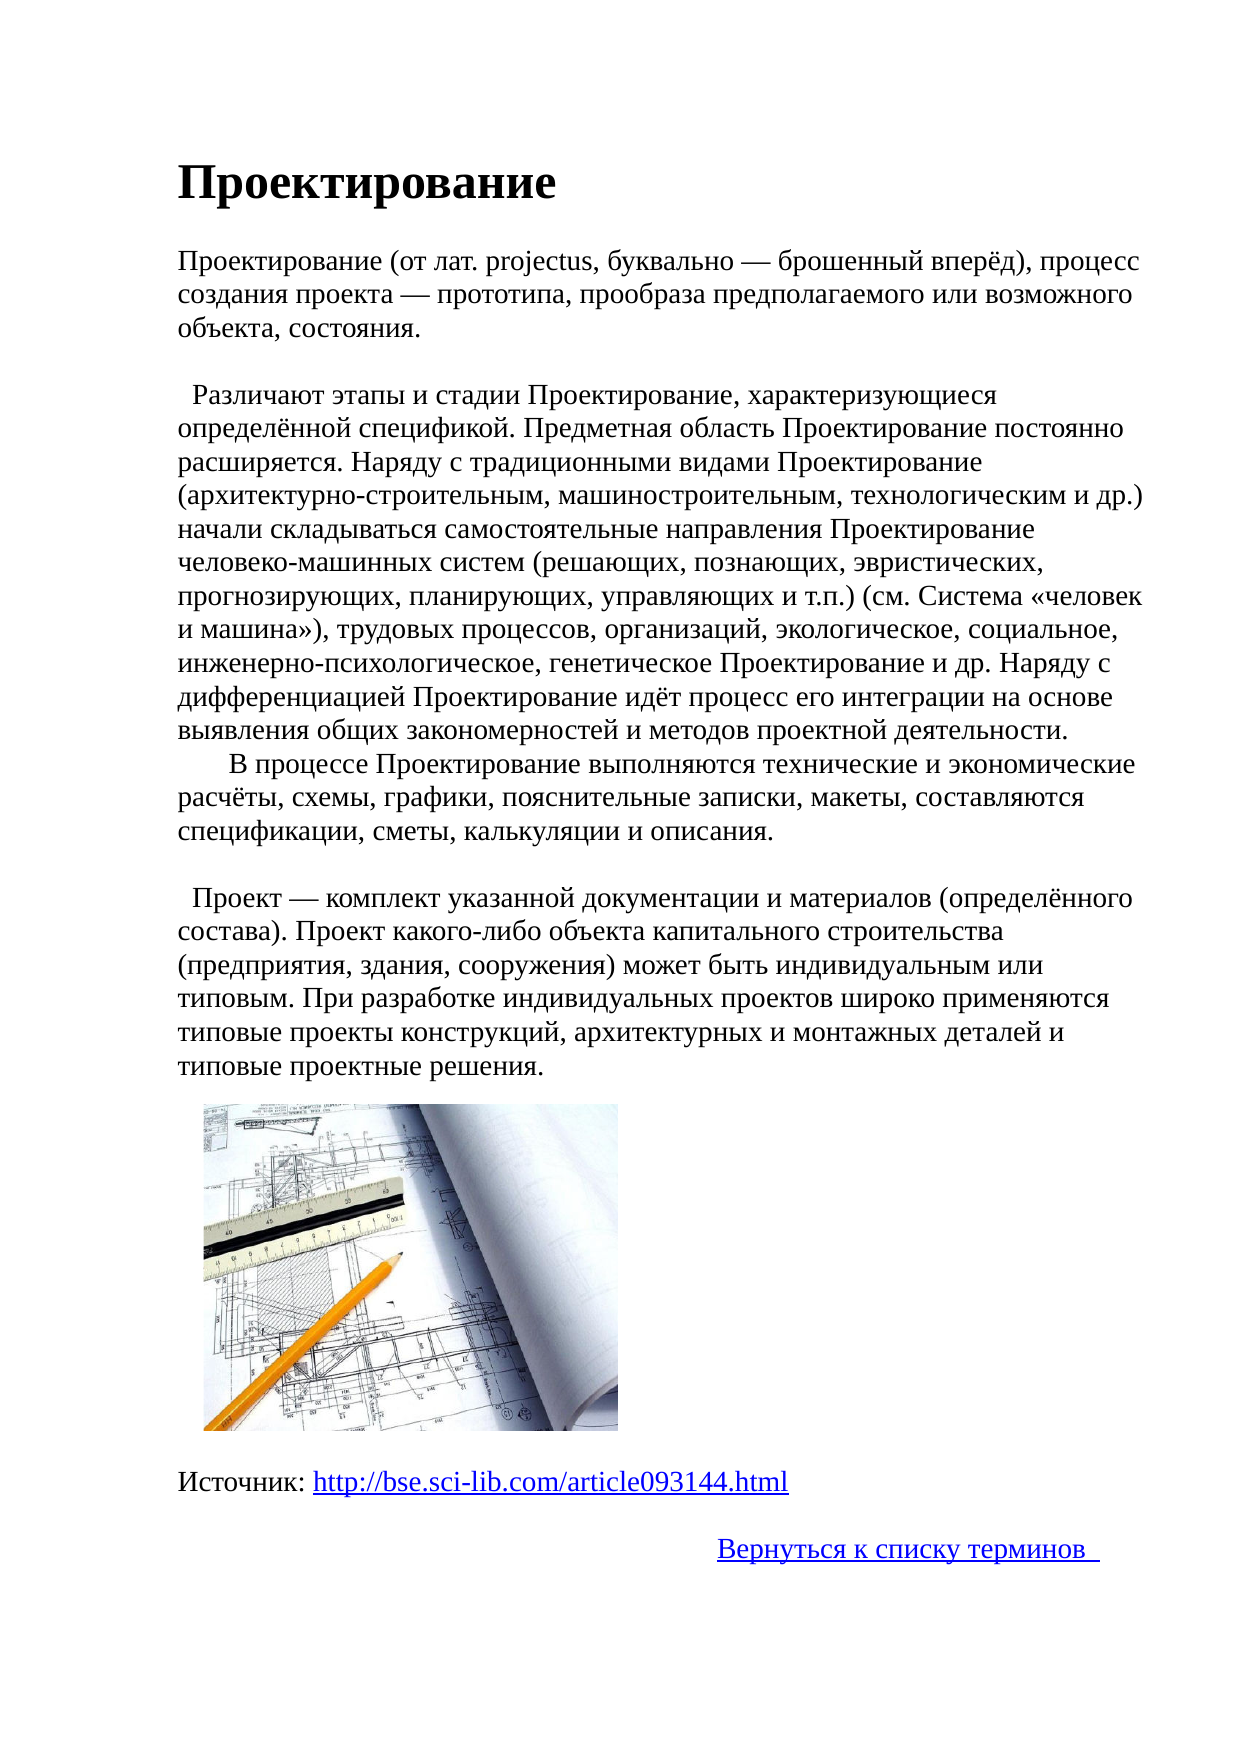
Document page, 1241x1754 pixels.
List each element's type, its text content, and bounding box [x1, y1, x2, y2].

text Проект — комплект указанной документации и материалов (определённого состава). Проект какого-либо объекта капитального строительства (предприятия, здания, сооружения) может быть индивидуальным или типовым. При разработке индивидуальных проектов широко применяются типовые проекты конструкций, архитектурных и монтажных деталей и типовые проектные решения. [177, 880, 1152, 1081]
picture [203, 1104, 618, 1431]
text Вернуться к списку терминов [177, 1531, 1152, 1565]
text Проектирование [177, 152, 1152, 209]
text Источник: http://bse.sci-lib.com/article093144.html [177, 1464, 1152, 1498]
text Проектирование (от лат. projectus, буквально — брошенный вперёд), процесс создания проекта — прототипа, прообраза предполагаемого или возможного объекта, состояния. [177, 243, 1152, 343]
text Различают этапы и стадии Проектирование, характеризующиеся определённой спецификой. Предметная область Проектирование постоянно расширяется. Наряду с традиционными видами Проектирование (архитектурно-строительным, машиностроительным, технологическим и др.) начали складываться самостоятельные направления Проектирование человеко-машинных систем (решающих, познающих, эвристических, прогнозирующих, планирующих, управляющих и т.п.) (см. Система «человек и машина»), трудовых процессов, организаций, экологическое, социальное, инженерно-психологическое, генетическое Проектирование и др. Наряду с дифференциацией Проектирование идёт процесс его интеграции на основе выявления общих закономерностей и методов проектной деятельности. [177, 377, 1152, 746]
text В процессе Проектирование выполняются технические и экономические расчёты, схемы, графики, пояснительные записки, макеты, составляются спецификации, сметы, калькуляции и описания. [177, 746, 1152, 846]
